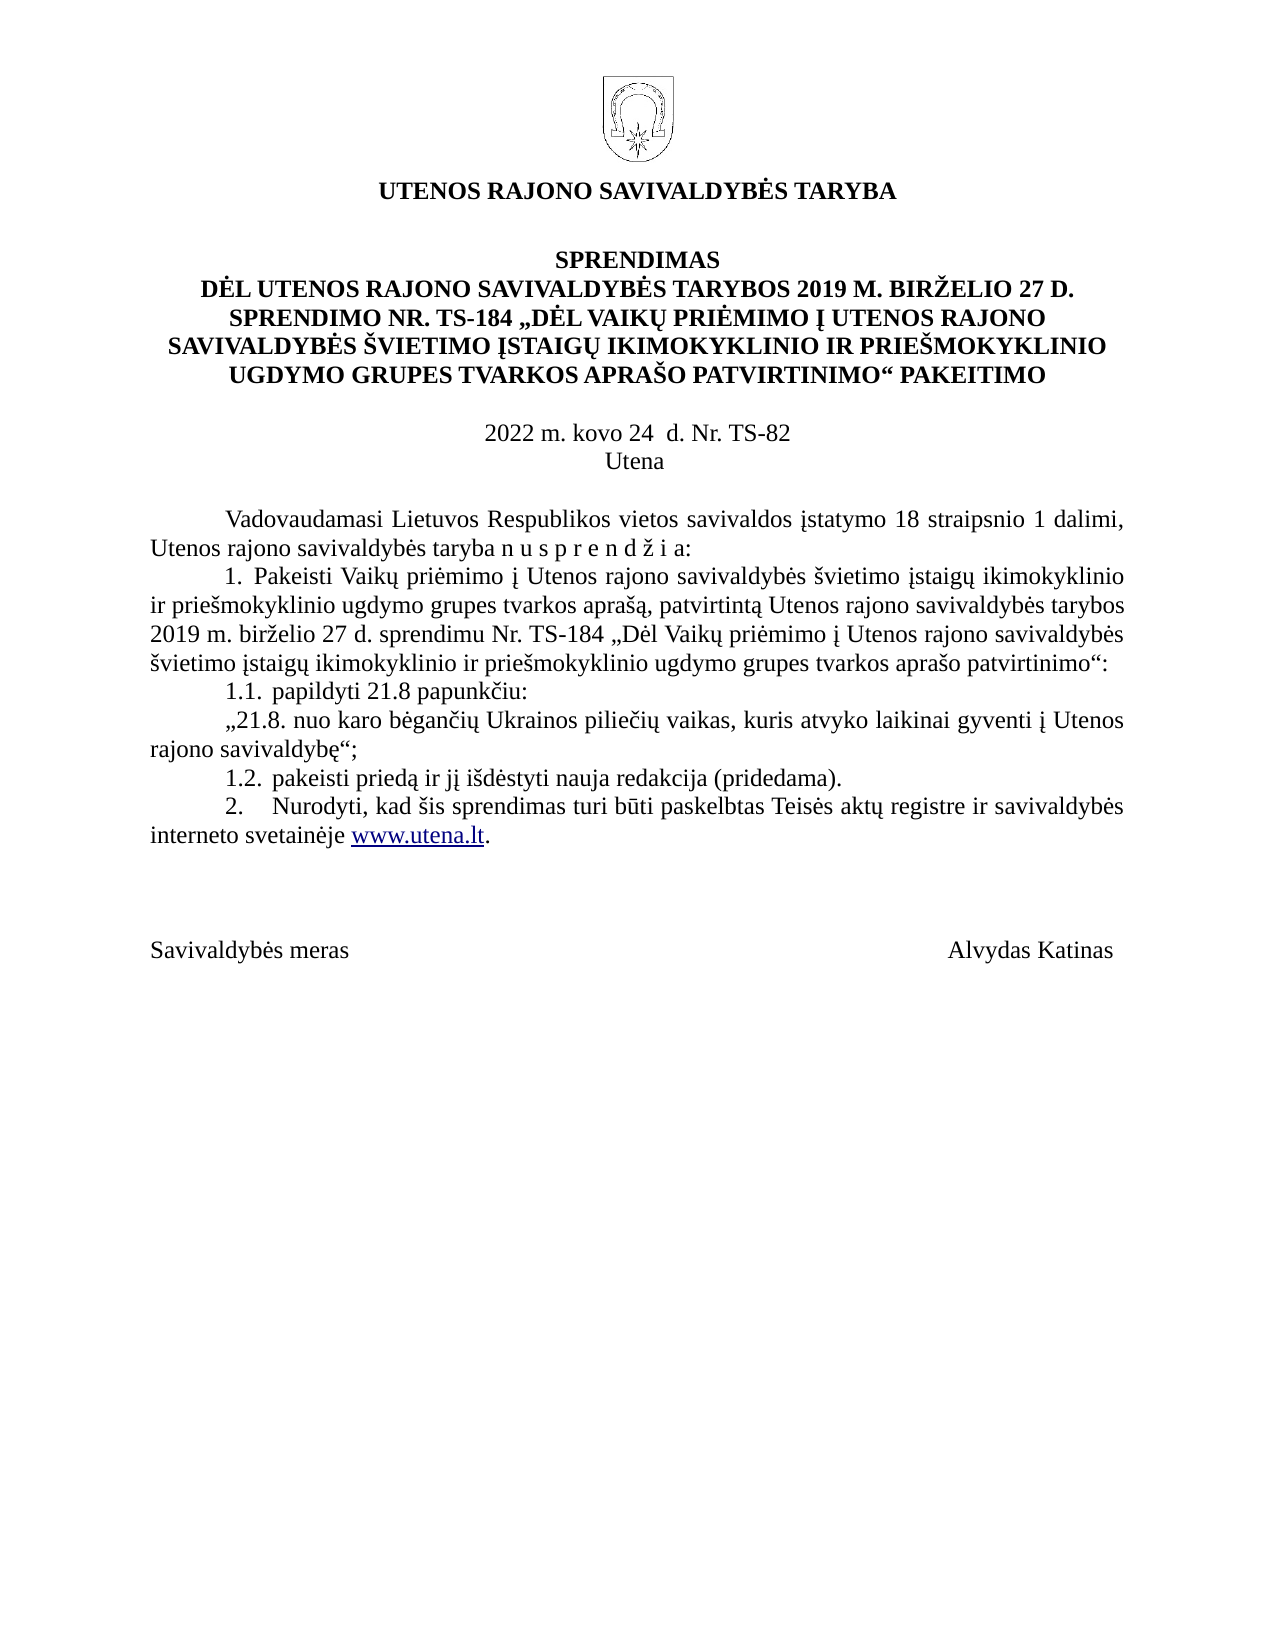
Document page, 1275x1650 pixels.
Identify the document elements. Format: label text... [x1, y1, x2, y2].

text „21.8. nuo karo bėgančių Ukrainos piliečių vaikas, kuris atvyko laikinai gyventi į Utenos rajono savivaldybę“; [150, 705, 1125, 763]
text Vadovaudamasi Lietuvos Respublikos vietos savivaldos įstatymo 18 straipsnio 1 dalimi, Utenos rajono savivaldybės taryba nusprendžia: [150, 504, 1125, 561]
text UTENOS RAJONO SAVIVALDYBĖS TARYBA [150, 176, 1125, 204]
text 1.2. pakeisti priedą ir jį išdėstyti nauja redakcija (pridedama). [150, 763, 1125, 791]
text 1.1. papildyti 21.8 papunkčiu: [150, 676, 1125, 705]
text 2. Nurodyti, kad šis sprendimas turi būti paskelbtas Teisės aktų registre ir savivaldybės interneto svetainėje www.utena.lt. [150, 791, 1125, 849]
text Utena [150, 446, 1125, 475]
text 2022 m. kovo 24 d. Nr. TS-82 [150, 418, 1125, 446]
text SPRENDIMAS [150, 245, 1125, 274]
text Savivaldybės meras Alvydas Katinas [150, 935, 1125, 964]
text DĖL UTENOS RAJONO SAVIVALDYBĖS TARYBOS 2019 M. BIRŽELIO 27 D. SPRENDIMO NR. TS-184 „DĖL VAIKŲ PRIĖMIMO Į UTENOS RAJONO SAVIVALDYBĖS ŠVIETIMO ĮSTAIGŲ IKIMOKYKLINIO IR PRIEŠMOKYKLINIO UGDYMO GRUPES TVARKOS APRAŠO PATVIRTINIMO“ PAKEITIMO [150, 274, 1125, 389]
text 1. Pakeisti Vaikų priėmimo į Utenos rajono savivaldybės švietimo įstaigų ikimokyklinio ir priešmokyklinio ugdymo grupes tvarkos aprašą, patvirtintą Utenos rajono savivaldybės tarybos 2019 m. birželio 27 d. sprendimu Nr. TS-184 „Dėl Vaikų priėmimo į Utenos rajono savivaldybės švietimo įstaigų ikimokyklinio ir priešmokyklinio ugdymo grupes tvarkos aprašo patvirtinimo“: [150, 561, 1125, 676]
